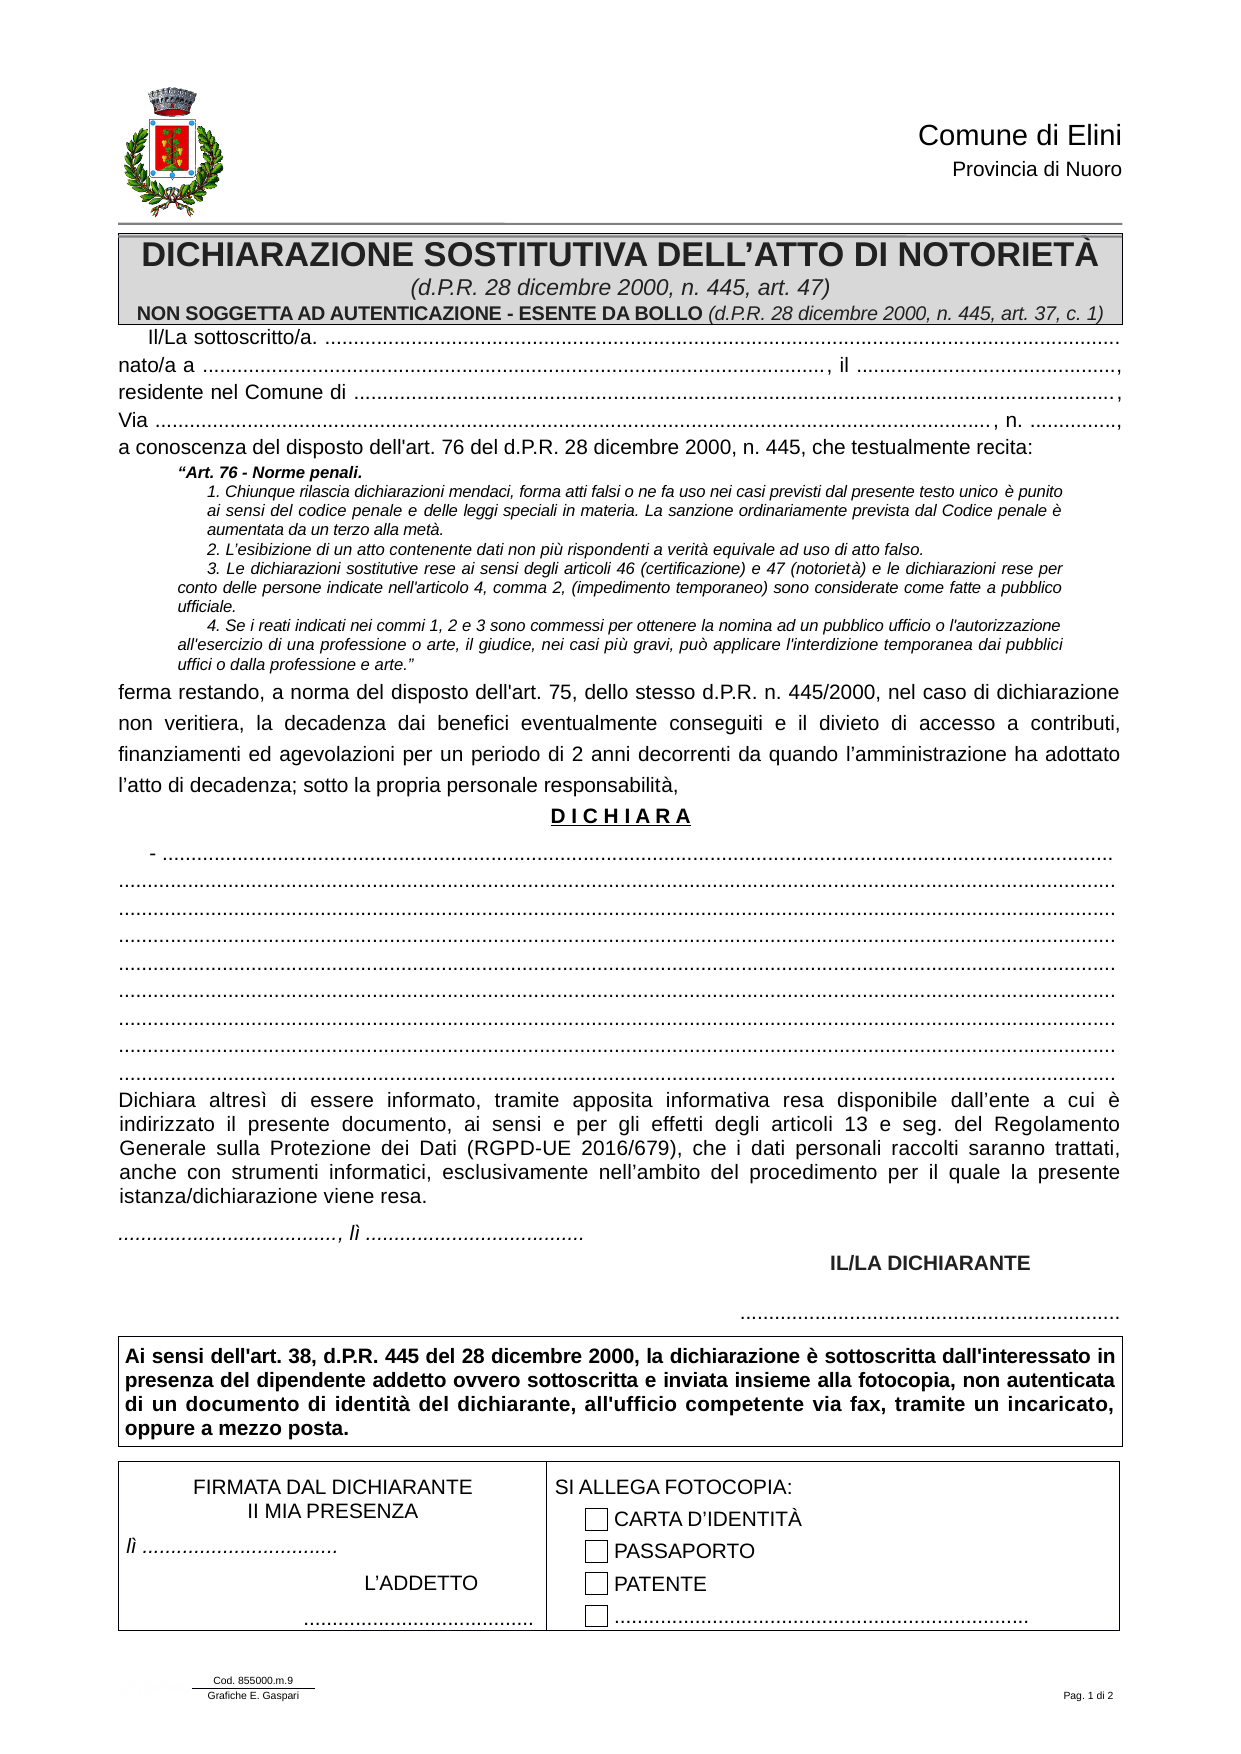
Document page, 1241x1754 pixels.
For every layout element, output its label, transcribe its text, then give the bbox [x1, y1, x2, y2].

text ............................................................................................................................................................................. [118, 896, 1122, 920]
table_header DICHIARAZIONE SOSTITUTIVA DELL’ATTO DI NOTORIETÀ (d.P.R. 28 dicembre 2000, n. 445, art. 47) NON SOGGETTA AD AUTENTICAZIONE - ESENTE DA BOLLO (d.P.R. 28 dicembre 2000, n. 445, art. 37, c. 1) [119, 238, 1122, 324]
text .................................................................. [738, 1300, 1122, 1324]
text D I C H I A R A [119, 804, 1122, 828]
text 1. Chiunque rilascia dichiarazioni mendaci, forma atti falsi o ne fa uso nei casi previsti dal presente testo unico è punito ai sensi del codice penale e delle leggi speciali in materia. La sanzione ordinariamente prevista dal Codice penale è aumentata da un terzo alla metà. [207, 482, 1063, 539]
text 4. Se i reati indicati nei commi 1, 2 e 3 sono commessi per ottenere la nomina ad un pubblico ufficio o l'autorizzazione all'esercizio di una professione o arte, il giudice, nei casi più gravi, può applicare l'interdizione temporanea dai pubblici uffici o dalla professione e arte.” [177, 616, 1063, 673]
text - ..................................................................................................................................................................... [149, 841, 1122, 865]
text ferma restando, a norma del disposto dell'art. 75, dello stesso d.P.R. n. 445/2000, nel caso di dichiarazione non veritiera, la decadenza dai benefici eventualmente conseguiti e il divieto di accesso a contributi, finanziamenti ed agevolazioni per un periodo di 2 anni decorrenti da quando l’amministrazione ha adottato l’atto di decadenza; sotto la propria personale responsabilità, [118, 680, 1122, 797]
text ............................................................................................................................................................................. [118, 923, 1122, 947]
text ............................................................................................................................................................................. [118, 1061, 1122, 1085]
text ............................................................................................................................................................................. [118, 978, 1122, 1002]
table_header Ai sensi dell'art. 38, d.P.R. 445 del 28 dicembre 2000, la dichiarazione è sottoscritta dall'interessato in presenza del dipendente addetto ovvero sottoscritta e inviata insieme alla fotocopia, non autenticata di un documento di identità del dichiarante, all'ufficio competente via fax, tramite un incaricato, oppure a mezzo posta. [119, 1337, 1122, 1446]
text ............................................................................................................................................................................. [118, 1033, 1122, 1057]
picture [122, 87, 224, 219]
text 3. Le dichiarazioni sostitutive rese ai sensi degli articoli 46 (certificazione) e 47 (notorietà) e le dichiarazioni rese per conto delle persone indicate nell'articolo 4, comma 2, (impedimento temporaneo) sono considerate come fatte a pubblico ufficiale. [177, 558, 1063, 616]
text Dichiara altresì di essere informato, tramite apposita informativa resa disponibile dall’ente a cui è indirizzato il presente documento, ai sensi e per gli effetti degli articoli 13 e seg. del Regolamento Generale sulla Protezione dei Dati (RGPD-UE 2016/679), che i dati personali raccolti saranno trattati, anche con strumenti informatici, esclusivamente nell’ambito del procedimento per il quale la presente istanza/dichiarazione viene resa. [118, 1088, 1122, 1208]
text Comune di Elini [224, 118, 1122, 152]
text ............................................................................................................................................................................. [118, 1006, 1122, 1030]
text “Art. 76 - Norme penali. [177, 463, 1063, 482]
text ......................................, lì ...................................... [118, 1221, 1122, 1244]
text ............................................................................................................................................................................. [118, 951, 1122, 975]
text Il/La sottoscritto/a. .......................................................................................................................................... nato/a a ............................................................................................................, il ............................................., residente nel Comune di ...................................................................................................................................., Via ................................................................................................................................................., n. ..............., a conoscenza del disposto dell'art. 76 del d.P.R. 28 dicembre 2000, n. 445, che testualmente recita: [118, 325, 1122, 459]
text IL/LA DICHIARANTE [738, 1251, 1122, 1275]
table_header FIRMATA DAL DICHIARANTE II MIA PRESENZA lì .................................. L’ADDETTO ........................................ [119, 1462, 546, 1630]
text ............................................................................................................................................................................. [118, 868, 1122, 892]
text 2. L’esibizione di un atto contenente dati non più rispondenti a verità equivale ad uso di atto falso. [177, 539, 1063, 558]
text Provincia di Nuoro [224, 157, 1122, 181]
table_header SI ALLEGA FOTOCOPIA: CARTA D’IDENTITÀ PASSAPORTO PATENTE ........................................................................ [547, 1462, 1119, 1630]
